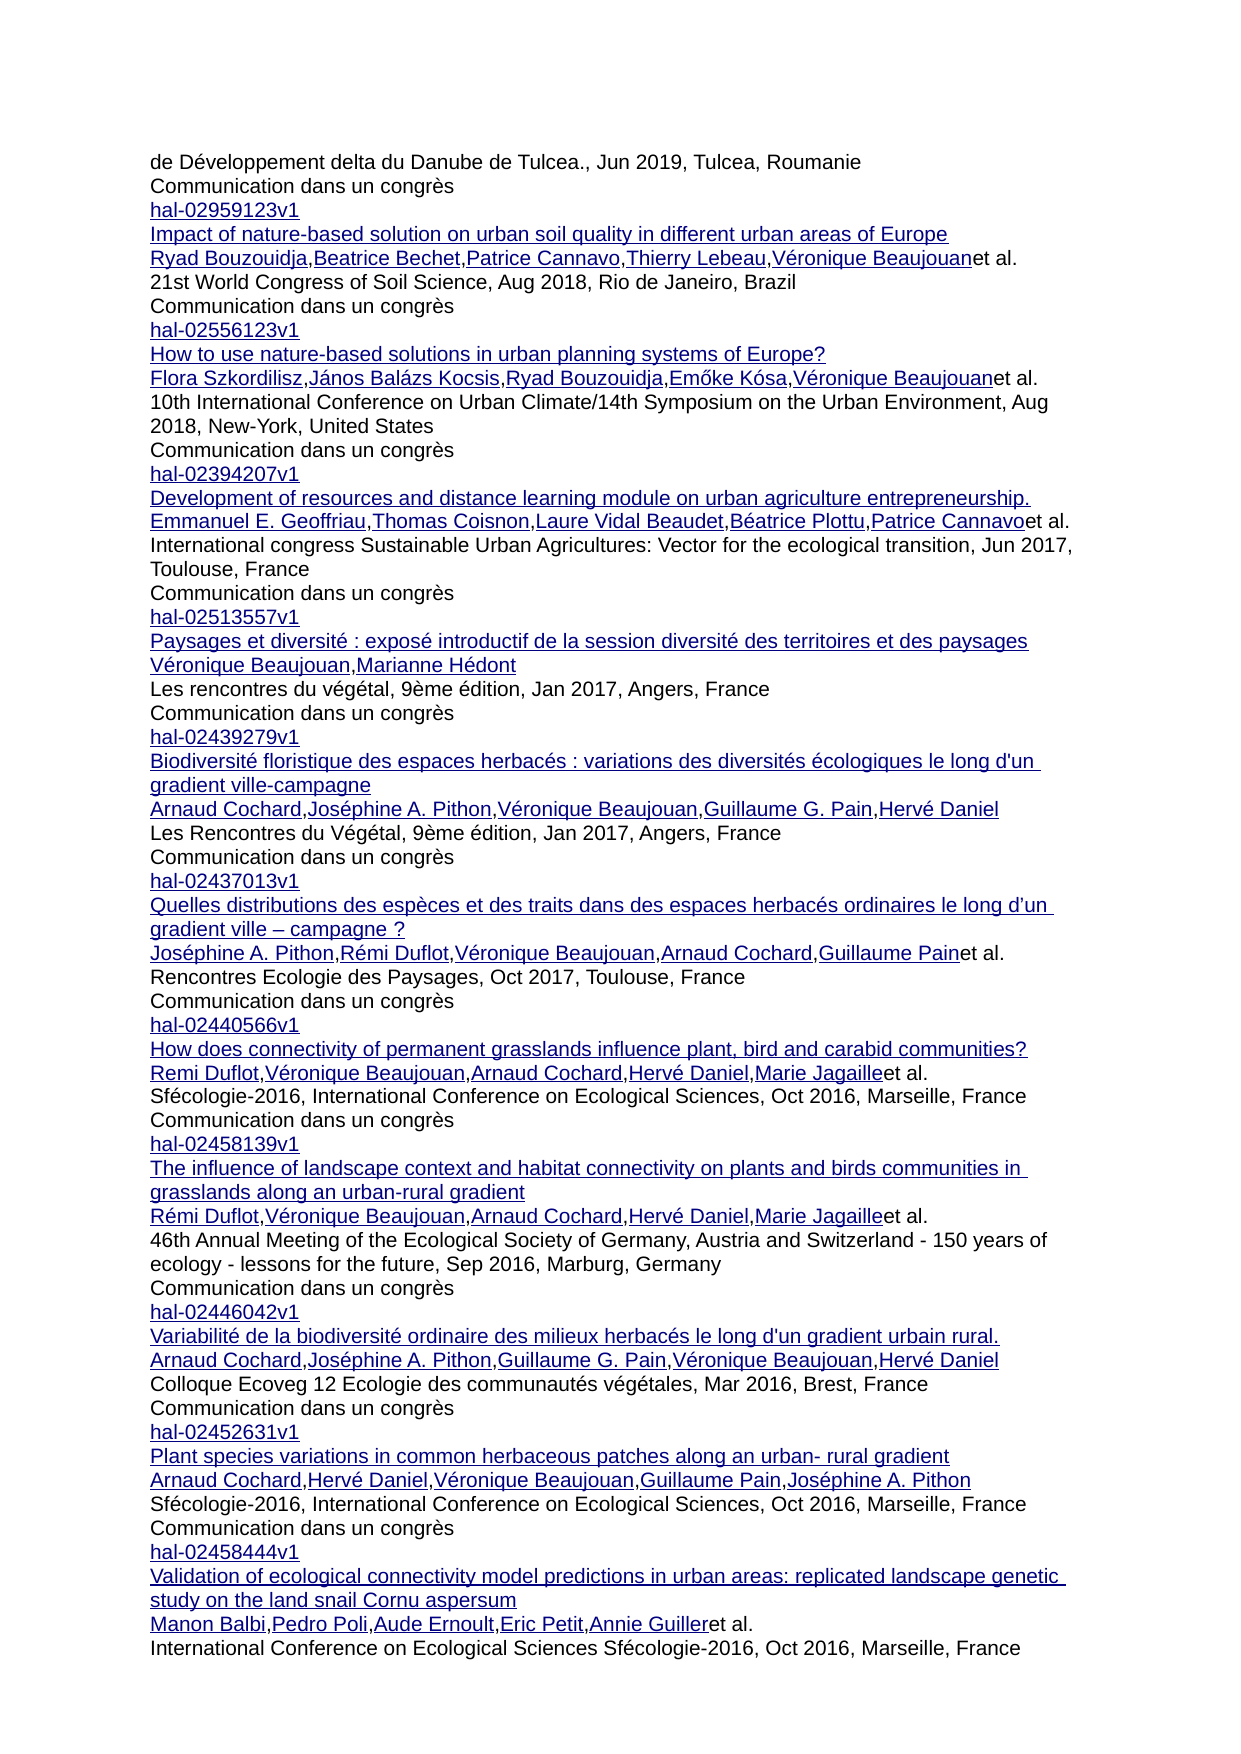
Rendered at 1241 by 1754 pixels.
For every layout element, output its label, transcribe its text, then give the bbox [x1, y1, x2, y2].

table_cell Impact of nature-based solution on urban soil quality in different urban areas of Europe Ryad Bouzouidja,Beatrice Bechet,Patrice Cannavo,Thierry Lebeau,Véronique Beaujouanet al. 21st World Congress of Soil Science, Aug 2018, Rio de Janeiro, Brazil Communication dans un congrès hal-02556123v1 [150, 222, 1090, 342]
table_cell Biodiversité floristique des espaces herbacés : variations des diversités écologiques le long d'un gradient ville-campagne Arnaud Cochard,Joséphine A. Pithon,Véronique Beaujouan,Guillaume G. Pain,Hervé Daniel Les Rencontres du Végétal, 9ème édition, Jan 2017, Angers, France Communication dans un congrès hal-02437013v1 [150, 749, 1090, 893]
table_cell How to use nature-based solutions in urban planning systems of Europe? Flora Szkordilisz,János Balázs Kocsis,Ryad Bouzouidja,Emőke Kósa,Véronique Beaujouanet al. 10th International Conference on Urban Climate/14th Symposium on the Urban Environment, Aug 2018, New-York, United States Communication dans un congrès hal-02394207v1 [150, 342, 1090, 485]
table_cell How does connectivity of permanent grasslands influence plant, bird and carabid communities? Remi Duflot,Véronique Beaujouan,Arnaud Cochard,Hervé Daniel,Marie Jagailleet al. Sfécologie-2016, International Conference on Ecological Sciences, Oct 2016, Marseille, France Communication dans un congrès hal-02458139v1 [150, 1036, 1090, 1156]
table_cell Quelles distributions des espèces et des traits dans des espaces herbacés ordinaires le long d’un gradient ville – campagne ? Joséphine A. Pithon,Rémi Duflot,Véronique Beaujouan,Arnaud Cochard,Guillaume Painet al. Rencontres Ecologie des Paysages, Oct 2017, Toulouse, France Communication dans un congrès hal-02440566v1 [150, 893, 1090, 1036]
table_cell Variabilité de la biodiversité ordinaire des milieux herbacés le long d'un gradient urbain rural. Arnaud Cochard,Joséphine A. Pithon,Guillaume G. Pain,Véronique Beaujouan,Hervé Daniel Colloque Ecoveg 12 Ecologie des communautés végétales, Mar 2016, Brest, France Communication dans un congrès hal-02452631v1 [150, 1324, 1090, 1444]
table_cell The influence of landscape context and habitat connectivity on plants and birds communities in grasslands along an urban-rural gradient Rémi Duflot,Véronique Beaujouan,Arnaud Cochard,Hervé Daniel,Marie Jagailleet al. 46th Annual Meeting of the Ecological Society of Germany, Austria and Switzerland - 150 years of ecology - lessons for the future, Sep 2016, Marburg, Germany Communication dans un congrès hal-02446042v1 [150, 1156, 1090, 1324]
table_cell de Développement delta du Danube de Tulcea., Jun 2019, Tulcea, Roumanie Communication dans un congrès hal-02959123v1 [150, 150, 1090, 222]
table_cell Plant species variations in common herbaceous patches along an urban- rural gradient Arnaud Cochard,Hervé Daniel,Véronique Beaujouan,Guillaume Pain,Joséphine A. Pithon Sfécologie-2016, International Conference on Ecological Sciences, Oct 2016, Marseille, France Communication dans un congrès hal-02458444v1 [150, 1444, 1090, 1563]
table_cell Paysages et diversité : exposé introductif de la session diversité des territoires et des paysages Véronique Beaujouan,Marianne Hédont Les rencontres du végétal, 9ème édition, Jan 2017, Angers, France Communication dans un congrès hal-02439279v1 [150, 629, 1090, 749]
table_cell Validation of ecological connectivity model predictions in urban areas: replicated landscape genetic study on the land snail Cornu aspersum Manon Balbi,Pedro Poli,Aude Ernoult,Eric Petit,Annie Guilleret al. International Conference on Ecological Sciences Sfécologie-2016, Oct 2016, Marseille, France [150, 1564, 1090, 1659]
table_cell Development of resources and distance learning module on urban agriculture entrepreneurship. Emmanuel E. Geoffriau,Thomas Coisnon,Laure Vidal Beaudet,Béatrice Plottu,Patrice Cannavoet al. International congress Sustainable Urban Agricultures: Vector for the ecological transition, Jun 2017, Toulouse, France Communication dans un congrès hal-02513557v1 [150, 485, 1090, 629]
